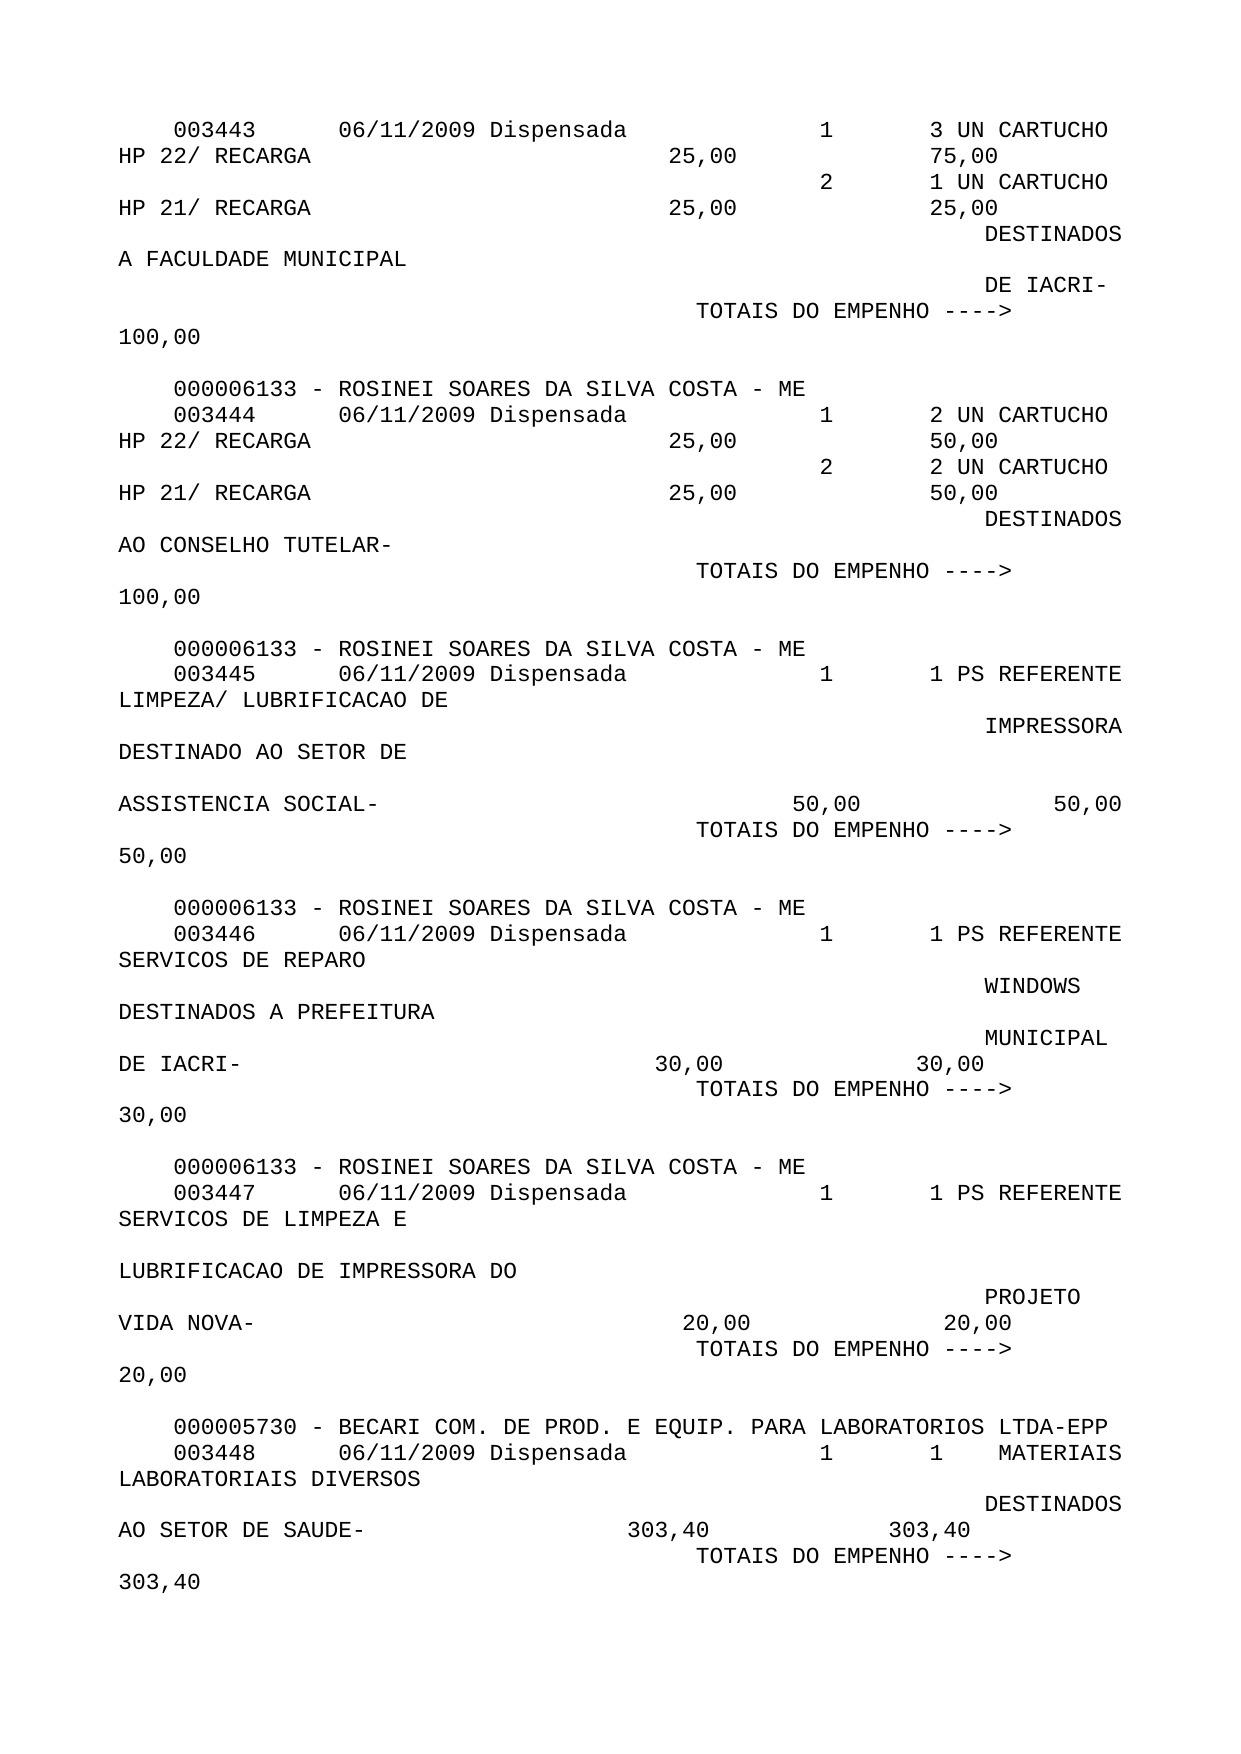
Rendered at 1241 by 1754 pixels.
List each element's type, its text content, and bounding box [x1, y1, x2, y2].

text 000006133 - ROSINEI SOARES DA SILVA COSTA - ME [118, 377, 1122, 403]
text DESTINADOS AO CONSELHO TUTELAR- [118, 507, 1122, 559]
text 003447 06/11/2009 Dispensada 1 1 PS REFERENTE SERVICOS DE LIMPEZA E [118, 1182, 1122, 1233]
text 2 1 UN CARTUCHO HP 21/ RECARGA 25,00 25,00 [118, 170, 1122, 222]
text LUBRIFICACAO DE IMPRESSORA DO [118, 1233, 1122, 1285]
text 2 2 UN CARTUCHO HP 21/ RECARGA 25,00 50,00 [118, 455, 1122, 507]
text 003446 06/11/2009 Dispensada 1 1 PS REFERENTE SERVICOS DE REPARO [118, 922, 1122, 974]
text 003443 06/11/2009 Dispensada 1 3 UN CARTUCHO HP 22/ RECARGA 25,00 75,00 [118, 118, 1122, 170]
text 003448 06/11/2009 Dispensada 1 1 MATERIAIS LABORATORIAIS DIVERSOS [118, 1441, 1122, 1493]
text DE IACRI- [118, 274, 1122, 300]
text TOTAIS DO EMPENHO ----> 303,40 [118, 1545, 1122, 1597]
text 000006133 - ROSINEI SOARES DA SILVA COSTA - ME [118, 637, 1122, 663]
text 000005730 - BECARI COM. DE PROD. E EQUIP. PARA LABORATORIOS LTDA-EPP [118, 1415, 1122, 1441]
text 000006133 - ROSINEI SOARES DA SILVA COSTA - ME [118, 1156, 1122, 1182]
text TOTAIS DO EMPENHO ----> 30,00 [118, 1078, 1122, 1130]
text TOTAIS DO EMPENHO ----> 100,00 [118, 559, 1122, 611]
text ASSISTENCIA SOCIAL- 50,00 50,00 [118, 767, 1122, 818]
text 003444 06/11/2009 Dispensada 1 2 UN CARTUCHO HP 22/ RECARGA 25,00 50,00 [118, 403, 1122, 455]
text MUNICIPAL DE IACRI- 30,00 30,00 [118, 1026, 1122, 1078]
text 003445 06/11/2009 Dispensada 1 1 PS REFERENTE LIMPEZA/ LUBRIFICACAO DE [118, 663, 1122, 715]
text IMPRESSORA DESTINADO AO SETOR DE [118, 715, 1122, 767]
text TOTAIS DO EMPENHO ----> 20,00 [118, 1337, 1122, 1389]
text TOTAIS DO EMPENHO ----> 100,00 [118, 300, 1122, 352]
text DESTINADOS AO SETOR DE SAUDE- 303,40 303,40 [118, 1493, 1122, 1545]
text 000006133 - ROSINEI SOARES DA SILVA COSTA - ME [118, 896, 1122, 922]
text TOTAIS DO EMPENHO ----> 50,00 [118, 818, 1122, 870]
text WINDOWS DESTINADOS A PREFEITURA [118, 974, 1122, 1026]
text DESTINADOS A FACULDADE MUNICIPAL [118, 222, 1122, 274]
text PROJETO VIDA NOVA- 20,00 20,00 [118, 1285, 1122, 1337]
